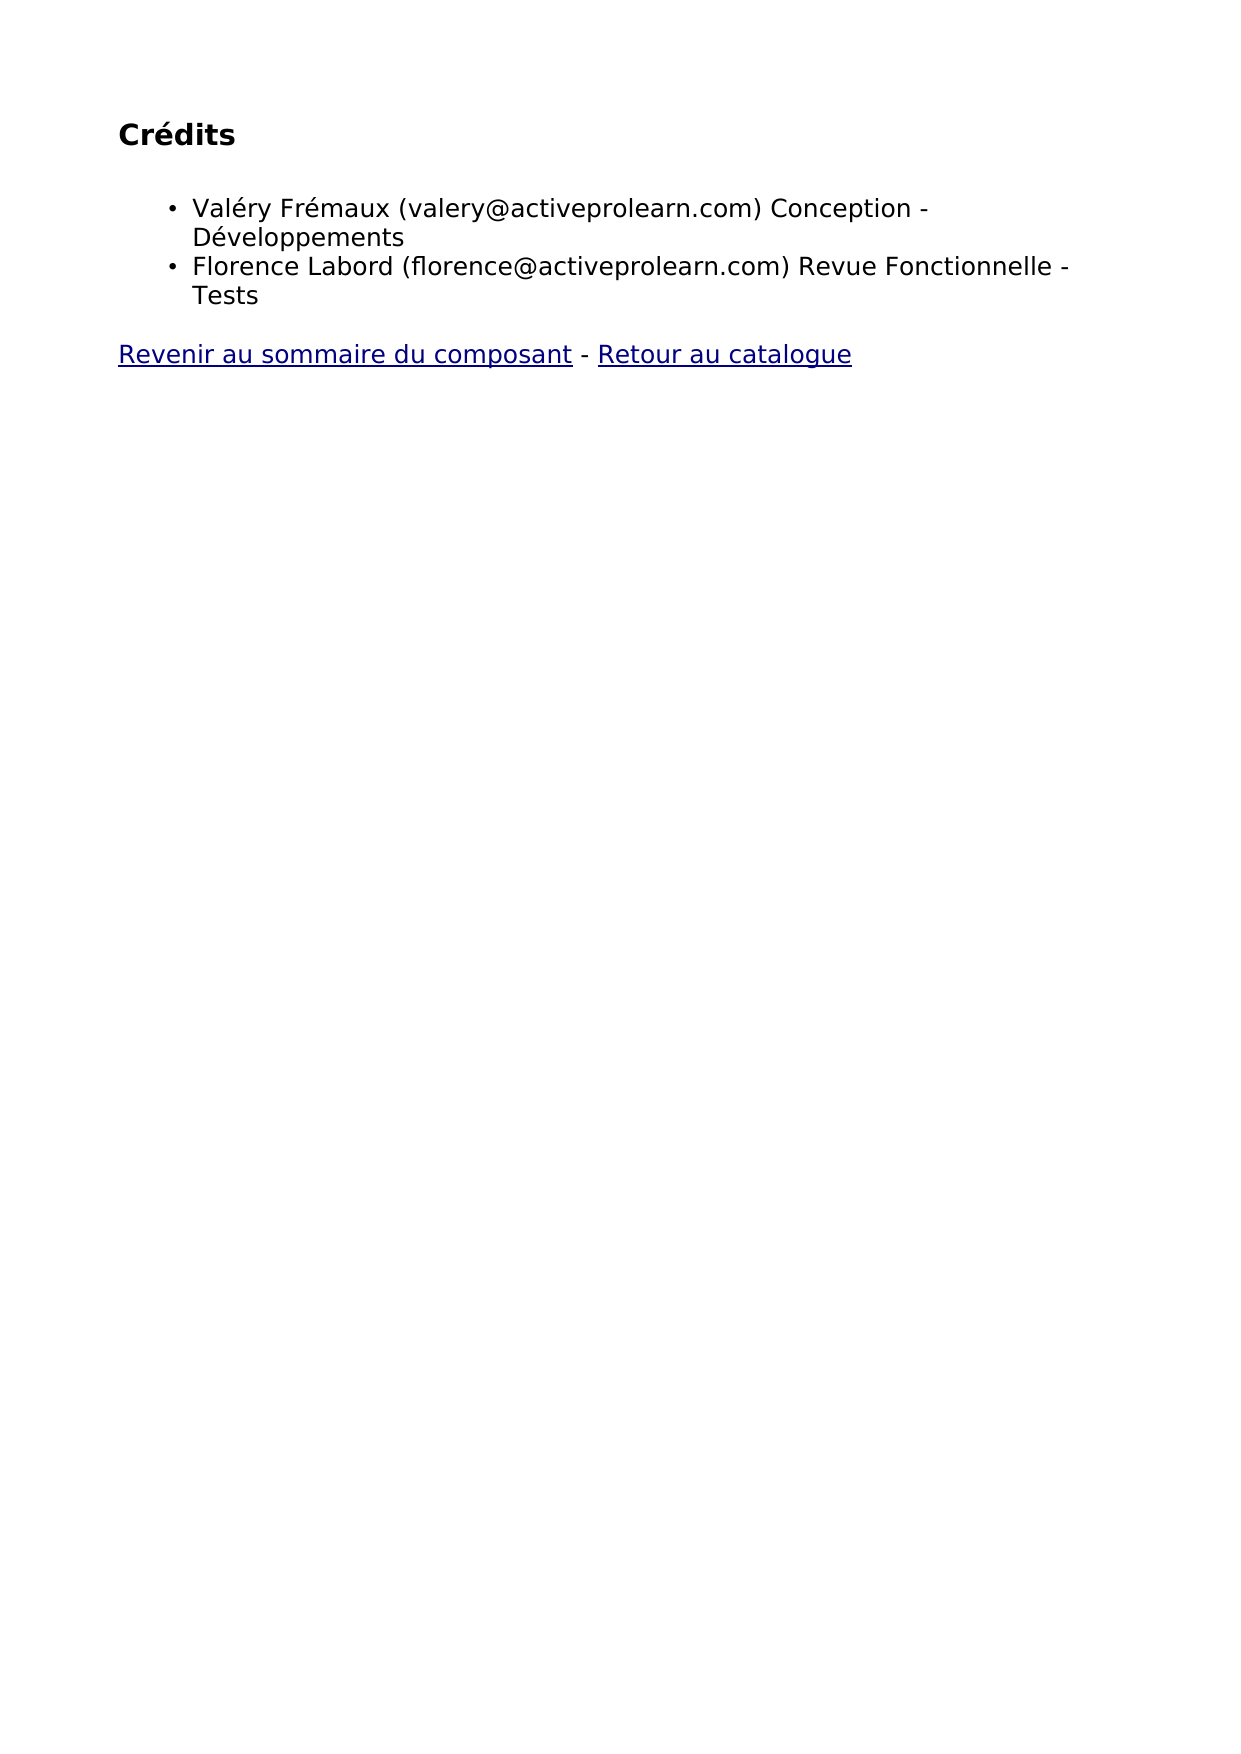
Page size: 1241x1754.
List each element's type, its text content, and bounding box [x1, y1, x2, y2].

text Revenir au sommaire du composant - Retour au catalogue [118, 340, 1122, 369]
subtitle Crédits [118, 118, 1122, 152]
list Valéry Frémaux (valery@activeprolearn.com) Conception - Développements [177, 194, 1122, 252]
list Florence Labord (florence@activeprolearn.com) Revue Fonctionnelle - Tests [177, 252, 1122, 311]
